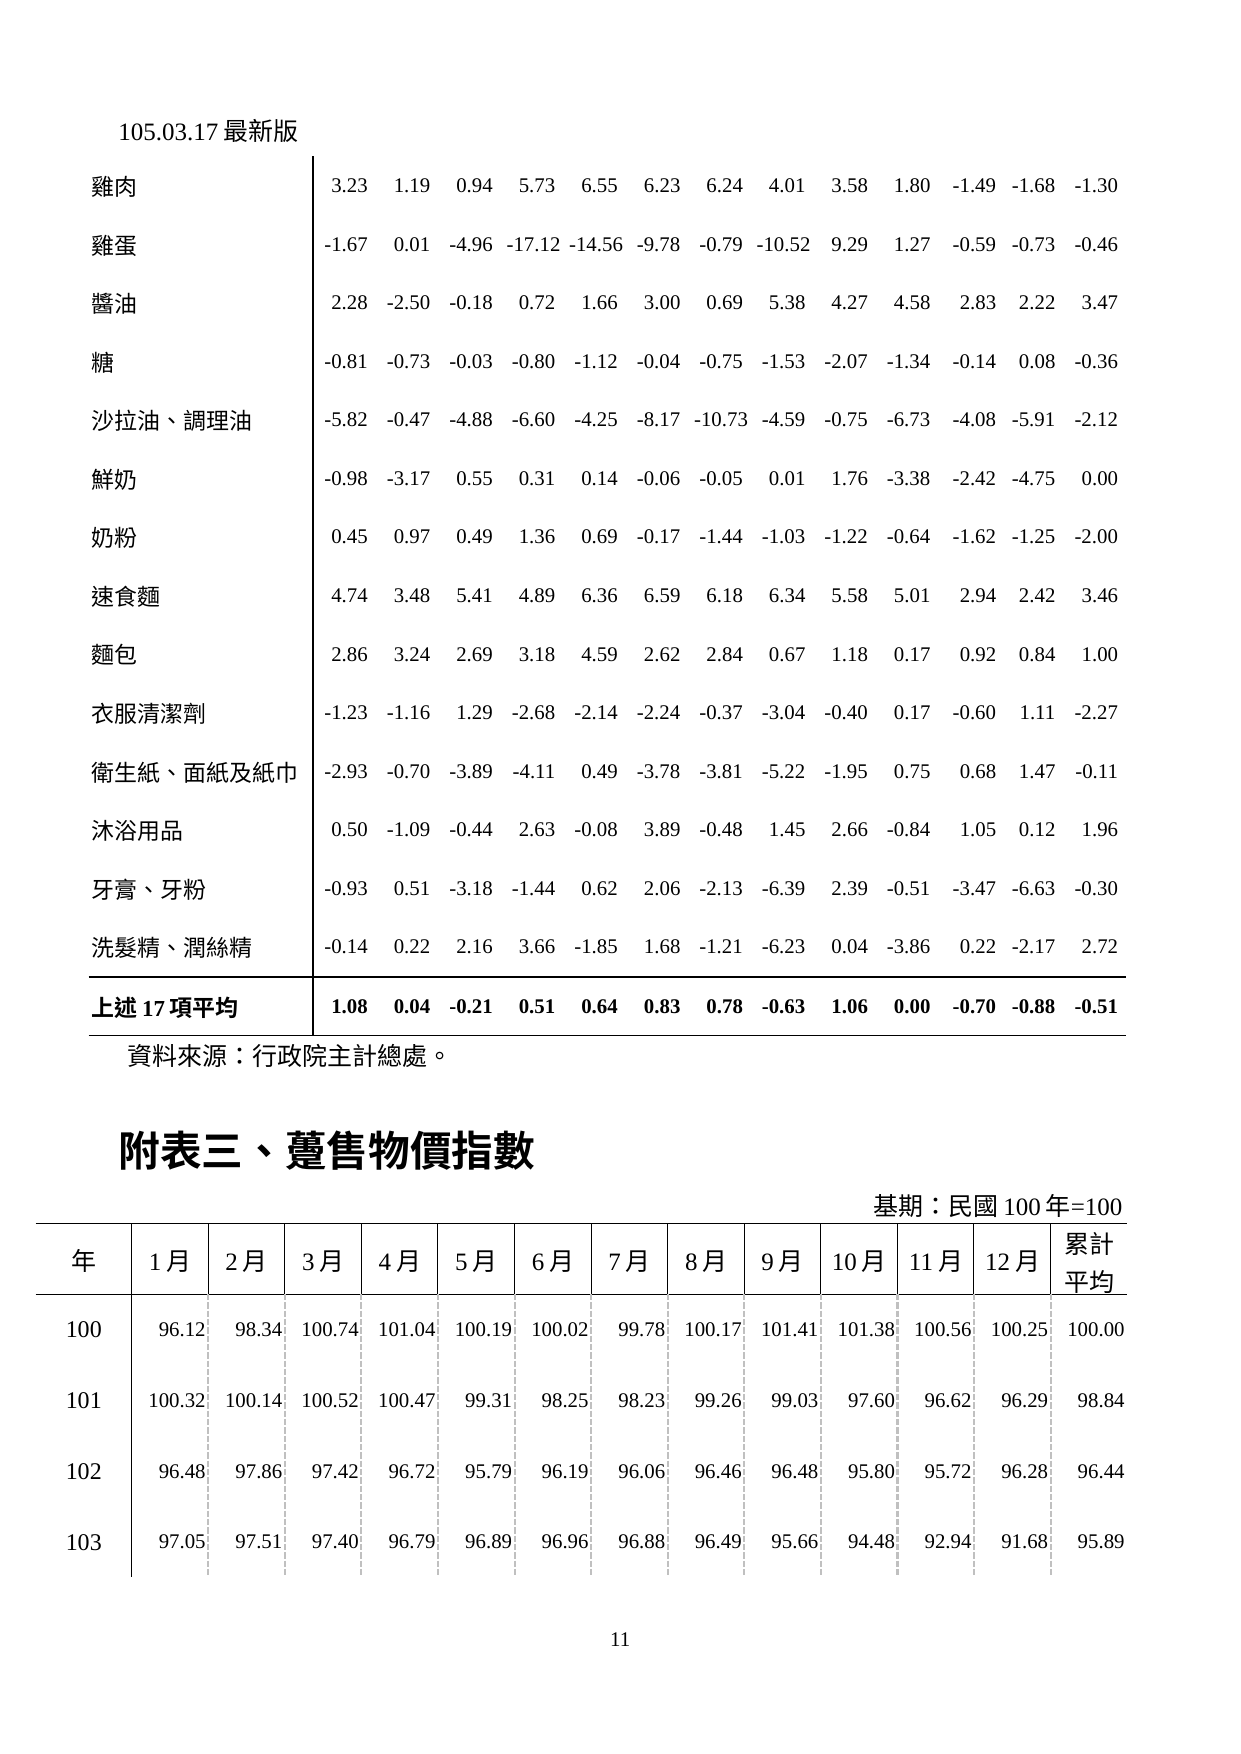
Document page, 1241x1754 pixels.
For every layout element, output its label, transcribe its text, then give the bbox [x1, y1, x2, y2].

table_cell -3.17 [376, 449, 438, 508]
table_cell 衛生紙、面紙及紙巾 [89, 742, 312, 800]
table_cell 1.27 [876, 215, 938, 273]
table_cell 6.36 [563, 566, 626, 625]
table_cell 3.47 [1063, 274, 1126, 332]
table_cell -5.22 [751, 742, 813, 800]
table_cell -0.98 [314, 449, 376, 508]
table_cell 98.23 [591, 1365, 668, 1436]
table_header 1月 [132, 1224, 208, 1294]
table_cell 96.89 [438, 1506, 514, 1577]
table_cell -10.52 [751, 215, 813, 273]
table_cell 1.47 [1004, 742, 1063, 800]
table_cell 0.64 [563, 978, 626, 1034]
table_cell -0.84 [876, 800, 938, 859]
table_cell 0.17 [876, 683, 938, 742]
table_cell -0.04 [626, 332, 688, 391]
table_cell -0.48 [688, 800, 751, 859]
table_cell 3.48 [376, 566, 438, 625]
table_cell -0.06 [626, 449, 688, 508]
table_cell 0.01 [376, 215, 438, 273]
table_cell 2.83 [938, 274, 1004, 332]
table_header 4月 [362, 1224, 437, 1294]
table_cell -6.73 [876, 391, 938, 449]
table_cell 1.19 [376, 156, 438, 215]
table_cell 3.58 [813, 156, 876, 215]
table_cell 1.06 [813, 978, 876, 1034]
table_cell -1.53 [751, 332, 813, 391]
table_cell 3.89 [626, 800, 688, 859]
table_cell 100.32 [132, 1365, 208, 1436]
table_cell 3.24 [376, 625, 438, 683]
table_cell 101.04 [361, 1295, 438, 1365]
table_cell 2.69 [438, 625, 501, 683]
table_header 12月 [974, 1224, 1050, 1294]
table_cell -4.11 [501, 742, 563, 800]
table_cell 100.14 [208, 1365, 285, 1436]
table_cell -0.73 [1004, 215, 1063, 273]
table_cell 91.68 [974, 1506, 1051, 1577]
table_cell -0.47 [376, 391, 438, 449]
table_cell 1.08 [314, 978, 376, 1034]
table_cell -0.81 [314, 332, 376, 391]
table_cell 5.01 [876, 566, 938, 625]
table_cell -4.59 [751, 391, 813, 449]
table_cell -0.75 [688, 332, 751, 391]
table_cell 洗髮精、潤絲精 [89, 918, 312, 976]
table_cell 2.72 [1063, 918, 1126, 976]
table_header 6月 [515, 1224, 591, 1294]
table_cell 2.94 [938, 566, 1004, 625]
table_cell -5.91 [1004, 391, 1063, 449]
table_cell -0.08 [563, 800, 626, 859]
table_cell 100.17 [668, 1295, 744, 1365]
table_cell 100.74 [285, 1295, 361, 1365]
table_cell -0.14 [314, 918, 376, 976]
table_cell 3.46 [1063, 566, 1126, 625]
table_cell -3.47 [938, 859, 1004, 917]
table_cell 97.05 [132, 1506, 208, 1577]
table_cell 0.62 [563, 859, 626, 917]
table_cell -1.25 [1004, 508, 1063, 566]
table_cell -0.11 [1063, 742, 1126, 800]
table_cell 1.68 [626, 918, 688, 976]
table_cell -3.04 [751, 683, 813, 742]
table_cell -0.73 [376, 332, 438, 391]
table_cell 0.01 [751, 449, 813, 508]
table_cell 麵包 [89, 625, 312, 683]
table_cell 奶粉 [89, 508, 312, 566]
table_cell 97.60 [821, 1365, 897, 1436]
table_cell -0.79 [688, 215, 751, 273]
table_cell -2.13 [688, 859, 751, 917]
table_cell -0.37 [688, 683, 751, 742]
table_cell -1.22 [813, 508, 876, 566]
table_cell 97.40 [285, 1506, 361, 1577]
table_cell 6.18 [688, 566, 751, 625]
table_cell 2.62 [626, 625, 688, 683]
table_cell 96.48 [132, 1436, 208, 1506]
table_cell 2.86 [314, 625, 376, 683]
table_header 2月 [209, 1224, 284, 1294]
table_cell 98.25 [515, 1365, 591, 1436]
table_cell 96.28 [974, 1436, 1051, 1506]
table_cell 上述17項平均 [89, 978, 312, 1034]
table_cell 96.19 [515, 1436, 591, 1506]
table_cell -17.12 [501, 215, 563, 273]
table_cell 0.72 [501, 274, 563, 332]
table_cell -9.78 [626, 215, 688, 273]
text 基期：民國100年=100 [118, 1186, 1122, 1223]
table_cell 97.86 [208, 1436, 285, 1506]
table_cell 2.16 [438, 918, 501, 976]
table_cell 96.49 [668, 1506, 744, 1577]
table_cell 96.29 [974, 1365, 1051, 1436]
table_header 3月 [285, 1224, 361, 1294]
table_cell 95.89 [1051, 1506, 1127, 1577]
table_cell -0.80 [501, 332, 563, 391]
table_cell 5.38 [751, 274, 813, 332]
table_cell -4.88 [438, 391, 501, 449]
table_cell 5.58 [813, 566, 876, 625]
table_cell 99.31 [438, 1365, 514, 1436]
table_cell -3.18 [438, 859, 501, 917]
table_cell -0.05 [688, 449, 751, 508]
table_cell 0.00 [1063, 449, 1126, 508]
table_cell -6.23 [751, 918, 813, 976]
table_header 11月 [898, 1224, 973, 1294]
table_cell 沙拉油、調理油 [89, 391, 312, 449]
table_cell 0.97 [376, 508, 438, 566]
table_cell 100.19 [438, 1295, 514, 1365]
table_cell 2.39 [813, 859, 876, 917]
table_cell 4.58 [876, 274, 938, 332]
table_cell -2.93 [314, 742, 376, 800]
table_cell 101.38 [821, 1295, 897, 1365]
table_cell 100.00 [1051, 1295, 1127, 1365]
table_cell 100.02 [515, 1295, 591, 1365]
table_cell 96.96 [515, 1506, 591, 1577]
table_cell 1.76 [813, 449, 876, 508]
table_cell 0.14 [563, 449, 626, 508]
table_cell 6.23 [626, 156, 688, 215]
table_cell 0.50 [314, 800, 376, 859]
table_cell 96.12 [132, 1295, 208, 1365]
table_cell 94.48 [821, 1506, 897, 1577]
table_cell 牙膏、牙粉 [89, 859, 312, 917]
table_cell 0.51 [501, 978, 563, 1034]
table_cell 0.49 [563, 742, 626, 800]
table_cell -6.39 [751, 859, 813, 917]
table_cell -3.81 [688, 742, 751, 800]
table_cell 0.49 [438, 508, 501, 566]
table_cell 0.69 [563, 508, 626, 566]
table_cell -0.70 [376, 742, 438, 800]
table_cell -1.21 [688, 918, 751, 976]
table_cell -5.82 [314, 391, 376, 449]
table_cell -2.14 [563, 683, 626, 742]
table_cell 100.25 [974, 1295, 1051, 1365]
table_cell 0.83 [626, 978, 688, 1034]
table_cell -1.16 [376, 683, 438, 742]
table_cell 4.01 [751, 156, 813, 215]
table_cell 95.66 [744, 1506, 821, 1577]
table_cell 0.75 [876, 742, 938, 800]
table_cell 鮮奶 [89, 449, 312, 508]
table_cell 100.47 [361, 1365, 438, 1436]
table_cell -0.59 [938, 215, 1004, 273]
table_cell 0.22 [938, 918, 1004, 976]
table_cell -14.56 [563, 215, 626, 273]
table_cell 3.66 [501, 918, 563, 976]
table_cell 0.12 [1004, 800, 1063, 859]
table_cell 1.00 [1063, 625, 1126, 683]
table_cell 0.94 [438, 156, 501, 215]
table_cell -2.07 [813, 332, 876, 391]
table_cell 5.73 [501, 156, 563, 215]
table_header 9月 [745, 1224, 820, 1294]
table_cell -6.60 [501, 391, 563, 449]
table_cell 0.69 [688, 274, 751, 332]
table_cell 0.04 [376, 978, 438, 1034]
table_cell 95.80 [821, 1436, 897, 1506]
table_cell 6.55 [563, 156, 626, 215]
table_cell 3.00 [626, 274, 688, 332]
table_cell 雞蛋 [89, 215, 312, 273]
table_cell -0.51 [876, 859, 938, 917]
table_cell -3.78 [626, 742, 688, 800]
table_cell -1.49 [938, 156, 1004, 215]
table_cell 2.63 [501, 800, 563, 859]
table_cell 96.72 [361, 1436, 438, 1506]
table_header 8月 [668, 1224, 744, 1294]
table_cell -0.64 [876, 508, 938, 566]
table_cell -0.44 [438, 800, 501, 859]
table_cell 99.03 [744, 1365, 821, 1436]
table_cell -0.75 [813, 391, 876, 449]
table_cell 103 [36, 1506, 131, 1577]
table_cell 3.18 [501, 625, 563, 683]
table_cell -1.34 [876, 332, 938, 391]
table_cell 102 [36, 1436, 131, 1506]
table_header 5月 [438, 1224, 514, 1294]
table_cell -0.60 [938, 683, 1004, 742]
table_cell -1.30 [1063, 156, 1126, 215]
table_cell 速食麵 [89, 566, 312, 625]
table_cell 101 [36, 1365, 131, 1436]
table_cell 96.79 [361, 1506, 438, 1577]
text 資料來源：行政院主計總處。 [127, 1036, 1122, 1073]
table_cell 雞肉 [89, 156, 312, 215]
table_cell 100 [36, 1295, 131, 1365]
table_cell -1.62 [938, 508, 1004, 566]
table_cell -0.51 [1063, 978, 1126, 1034]
table_cell 醬油 [89, 274, 312, 332]
table_cell 9.29 [813, 215, 876, 273]
table_cell -1.68 [1004, 156, 1063, 215]
table_cell -0.17 [626, 508, 688, 566]
table_cell 6.59 [626, 566, 688, 625]
table_cell -0.46 [1063, 215, 1126, 273]
table_cell 2.28 [314, 274, 376, 332]
table_cell -0.63 [751, 978, 813, 1034]
table_cell 1.29 [438, 683, 501, 742]
table_cell -0.70 [938, 978, 1004, 1034]
table_cell -0.21 [438, 978, 501, 1034]
table_cell 100.56 [898, 1295, 974, 1365]
table_cell 96.48 [744, 1436, 821, 1506]
table_cell -2.42 [938, 449, 1004, 508]
table_cell 97.51 [208, 1506, 285, 1577]
table_cell 6.24 [688, 156, 751, 215]
table_cell -2.00 [1063, 508, 1126, 566]
table_cell -2.50 [376, 274, 438, 332]
table_cell 96.06 [591, 1436, 668, 1506]
table_cell -2.27 [1063, 683, 1126, 742]
table_cell -1.44 [688, 508, 751, 566]
table_cell 0.45 [314, 508, 376, 566]
table_cell -1.95 [813, 742, 876, 800]
table_cell -0.30 [1063, 859, 1126, 917]
table_cell -0.40 [813, 683, 876, 742]
table_cell 100.52 [285, 1365, 361, 1436]
table_cell 95.72 [898, 1436, 974, 1506]
table_cell 2.66 [813, 800, 876, 859]
table_cell -3.86 [876, 918, 938, 976]
table_cell -1.09 [376, 800, 438, 859]
table_cell 0.78 [688, 978, 751, 1034]
table_cell 4.74 [314, 566, 376, 625]
table_cell 2.22 [1004, 274, 1063, 332]
table_cell 沐浴用品 [89, 800, 312, 859]
table_cell 96.88 [591, 1506, 668, 1577]
table_cell 0.68 [938, 742, 1004, 800]
table_cell 0.92 [938, 625, 1004, 683]
table_cell -1.12 [563, 332, 626, 391]
table_cell -1.03 [751, 508, 813, 566]
table_cell 1.80 [876, 156, 938, 215]
table_cell -0.88 [1004, 978, 1063, 1034]
table_cell -2.68 [501, 683, 563, 742]
table_header 累計 平均 [1051, 1224, 1127, 1294]
table_cell -2.24 [626, 683, 688, 742]
table_header 10月 [821, 1224, 897, 1294]
table_cell 1.96 [1063, 800, 1126, 859]
table_cell -1.44 [501, 859, 563, 917]
table_cell 0.22 [376, 918, 438, 976]
table_cell -1.23 [314, 683, 376, 742]
table_cell -4.75 [1004, 449, 1063, 508]
table_cell 5.41 [438, 566, 501, 625]
table_cell 0.55 [438, 449, 501, 508]
table_cell -8.17 [626, 391, 688, 449]
table_cell 1.36 [501, 508, 563, 566]
table_cell 2.06 [626, 859, 688, 917]
table_cell 1.66 [563, 274, 626, 332]
table_cell -0.93 [314, 859, 376, 917]
table_cell 96.44 [1051, 1436, 1127, 1506]
table_cell 糖 [89, 332, 312, 391]
table_cell 0.67 [751, 625, 813, 683]
table_cell 衣服清潔劑 [89, 683, 312, 742]
table_cell -0.14 [938, 332, 1004, 391]
table_header 7月 [592, 1224, 667, 1294]
table_cell 1.11 [1004, 683, 1063, 742]
table_cell -4.08 [938, 391, 1004, 449]
table_header 年 [36, 1224, 131, 1294]
table_cell -1.85 [563, 918, 626, 976]
table_cell 4.27 [813, 274, 876, 332]
table_cell -0.18 [438, 274, 501, 332]
table_cell 2.84 [688, 625, 751, 683]
table_cell 96.46 [668, 1436, 744, 1506]
table_cell 0.00 [876, 978, 938, 1034]
table_cell 1.18 [813, 625, 876, 683]
table_cell -4.25 [563, 391, 626, 449]
table_cell 0.17 [876, 625, 938, 683]
table_cell 1.05 [938, 800, 1004, 859]
table_cell 99.78 [591, 1295, 668, 1365]
table_cell 98.34 [208, 1295, 285, 1365]
table_cell -1.67 [314, 215, 376, 273]
table_cell 0.51 [376, 859, 438, 917]
table_cell 0.04 [813, 918, 876, 976]
table_cell 96.62 [898, 1365, 974, 1436]
table_cell -2.17 [1004, 918, 1063, 976]
table_cell -3.38 [876, 449, 938, 508]
table_cell -0.03 [438, 332, 501, 391]
table_cell -3.89 [438, 742, 501, 800]
table_cell -2.12 [1063, 391, 1126, 449]
table_cell 3.23 [314, 156, 376, 215]
table_cell 101.41 [744, 1295, 821, 1365]
table_cell 0.08 [1004, 332, 1063, 391]
table_cell -6.63 [1004, 859, 1063, 917]
table_cell 92.94 [898, 1506, 974, 1577]
table_cell -0.36 [1063, 332, 1126, 391]
table_cell 95.79 [438, 1436, 514, 1506]
table_cell 98.84 [1051, 1365, 1127, 1436]
table_cell 4.59 [563, 625, 626, 683]
table_cell 4.89 [501, 566, 563, 625]
table_cell 6.34 [751, 566, 813, 625]
table_cell 2.42 [1004, 566, 1063, 625]
text 附表三、躉售物價指數 [118, 1111, 1122, 1186]
table_cell -10.73 [688, 391, 751, 449]
table_cell 99.26 [668, 1365, 744, 1436]
table_cell 0.31 [501, 449, 563, 508]
table_cell 97.42 [285, 1436, 361, 1506]
table_cell -4.96 [438, 215, 501, 273]
table_cell 0.84 [1004, 625, 1063, 683]
table_cell 1.45 [751, 800, 813, 859]
